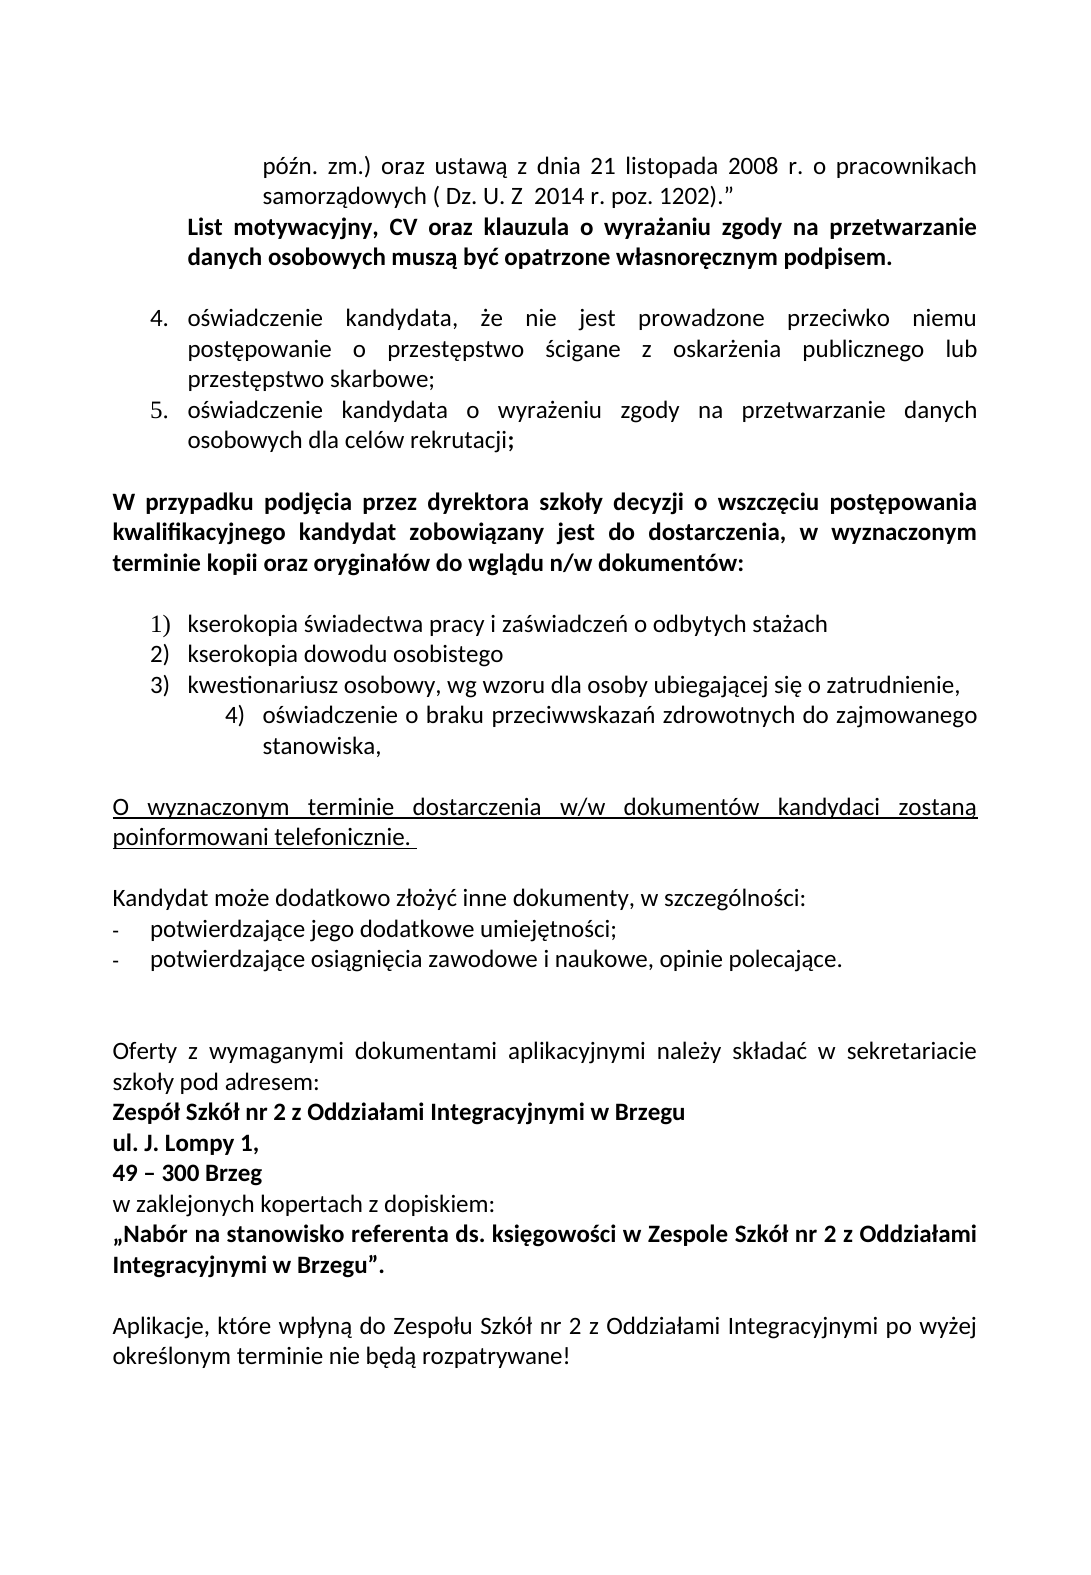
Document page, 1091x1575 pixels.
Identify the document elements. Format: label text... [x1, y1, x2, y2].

list oświadczenie kandydata, że nie jest prowadzone przeciwko niemu postępowanie o przestępstwo ścigane z oskarżenia publicznego lub przestępstwo skarbowe; [150, 303, 978, 394]
text W przypadku podjęcia przez dyrektora szkoły decyzji o wszczęciu postępowania kwalifikacyjnego kandydat zobowiązany jest do dostarczenia, w wyznaczonym terminie kopii oraz oryginałów do wglądu n/w dokumentów: [112, 486, 978, 577]
text 49 – 300 Brzeg [112, 1157, 978, 1188]
text Aplikacje, które wpłyną do Zespołu Szkół nr 2 z Oddziałami Integracyjnymi po wyżej określonym terminie nie będą rozpatrywane! [112, 1310, 978, 1371]
list potwierdzające jego dodatkowe umiejętności; [112, 913, 978, 943]
text poinformowani telefonicznie. [112, 818, 978, 852]
text w zaklejonych kopertach z dopiskiem: [112, 1188, 978, 1218]
list kserokopia świadectwa pracy i zaświadczeń o odbytych stażach [150, 608, 978, 638]
list oświadczenie kandydata o wyrażeniu zgody na przetwarzanie danych osobowych dla celów rekrutacji; [150, 394, 978, 455]
list kserokopia dowodu osobistego [150, 638, 978, 669]
text Zespół Szkół nr 2 z Oddziałami Integracyjnymi w Brzegu [112, 1096, 978, 1127]
list potwierdzające osiągnięcia zawodowe i naukowe, opinie polecające. [112, 943, 978, 974]
list kwestionariusz osobowy, wg wzoru dla osoby ubiegającej się o zatrudnienie, [150, 669, 978, 699]
list List motywacyjny, CV oraz klauzula o wyrażaniu zgody na przetwarzanie danych osobowych muszą być opatrzone własnoręcznym podpisem. [187, 211, 978, 272]
text O wyznaczonym terminie dostarczenia w/w dokumentów kandydaci zostaną [112, 791, 978, 817]
list oświadczenie o braku przeciwwskazań zdrowotnych do zajmowanego stanowiska, [225, 699, 978, 760]
text „Nabór na stanowisko referenta ds. księgowości w Zespole Szkół nr 2 z Oddziałami Integracyjnymi w Brzegu”. [112, 1218, 978, 1279]
text ul. J. Lompy 1, [112, 1127, 978, 1157]
text Kandydat może dodatkowo złożyć inne dokumenty, w szczególności: [112, 882, 978, 913]
text Oferty z wymaganymi dokumentami aplikacyjnymi należy składać w sekretariacie szkoły pod adresem: [112, 1035, 978, 1096]
list późn. zm.) oraz ustawą z dnia 21 listopada 2008 r. o pracownikach samorządowych ( Dz. U. Z 2014 r. poz. 1202).” [225, 150, 978, 211]
